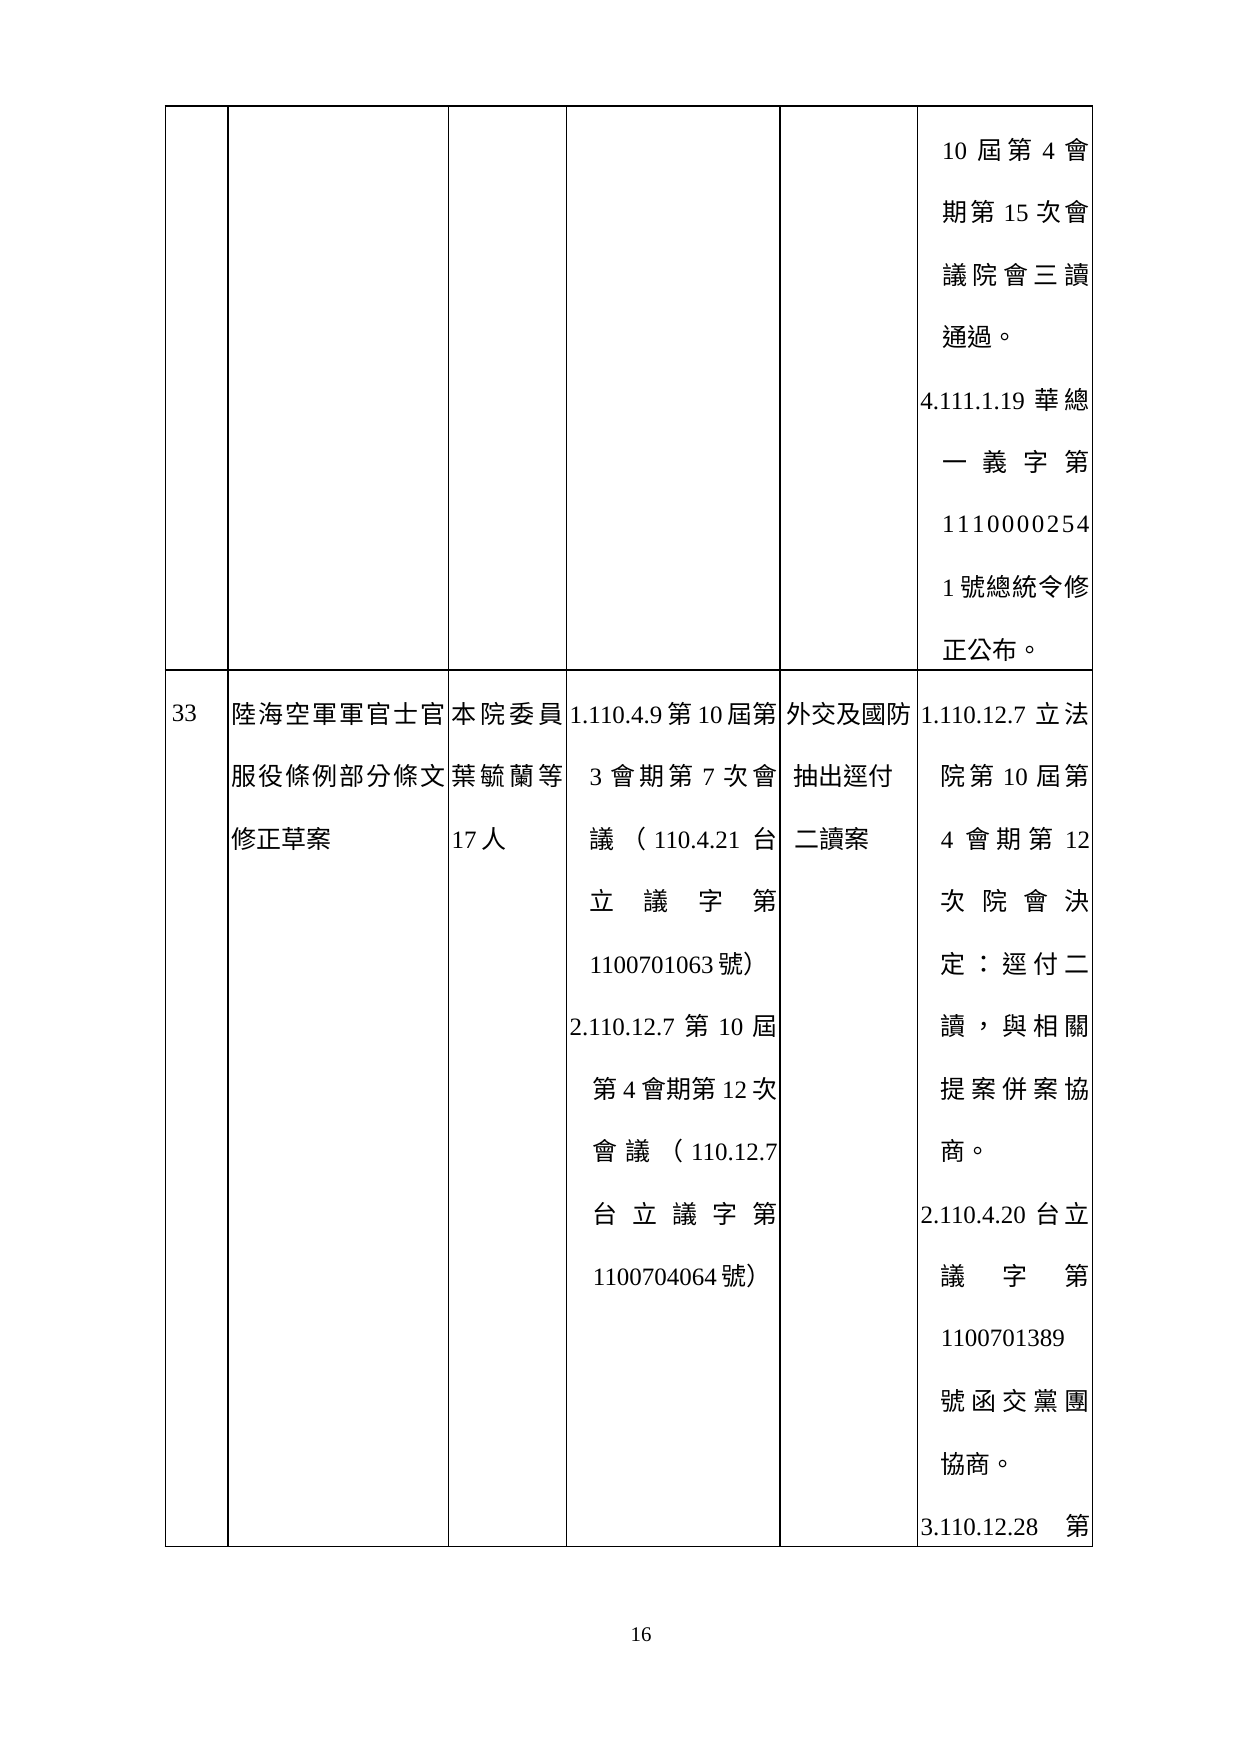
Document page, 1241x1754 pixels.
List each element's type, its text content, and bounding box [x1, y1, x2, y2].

table_cell 1.110.12.7立法院第10屆第4會期第12次院會決定：逕付二讀，與相關提案併案協商。 2.110.4.20台立議字第1100701389號函交黨團協商。 3.110.12.28第 [918, 671, 1092, 1546]
table_cell [449, 107, 566, 669]
table_cell [229, 107, 448, 669]
table_cell [166, 107, 227, 669]
table_cell 外交及國防 抽出逕付二讀案 [781, 671, 917, 1546]
table_cell [567, 107, 779, 669]
table_cell [781, 107, 917, 669]
table_cell [166, 671, 227, 1546]
table_cell 本院委員葉毓蘭等17人 [449, 671, 566, 1546]
table_cell 1.110.4.9第10屆第3會期第7次會議（110.4.21台立議字第1100701063號） 2.110.12.7第10屆第4會期第12次會議（110.12.7台立議字第1100704064號） [567, 671, 779, 1546]
table_cell 陸海空軍軍官士官服役條例部分條文修正草案 [229, 671, 448, 1546]
table_cell 10屆第4會期第15次會議院會三讀通過。 4.111.1.19華總一義字第11100002541號總統令修正公布。 [918, 107, 1092, 669]
